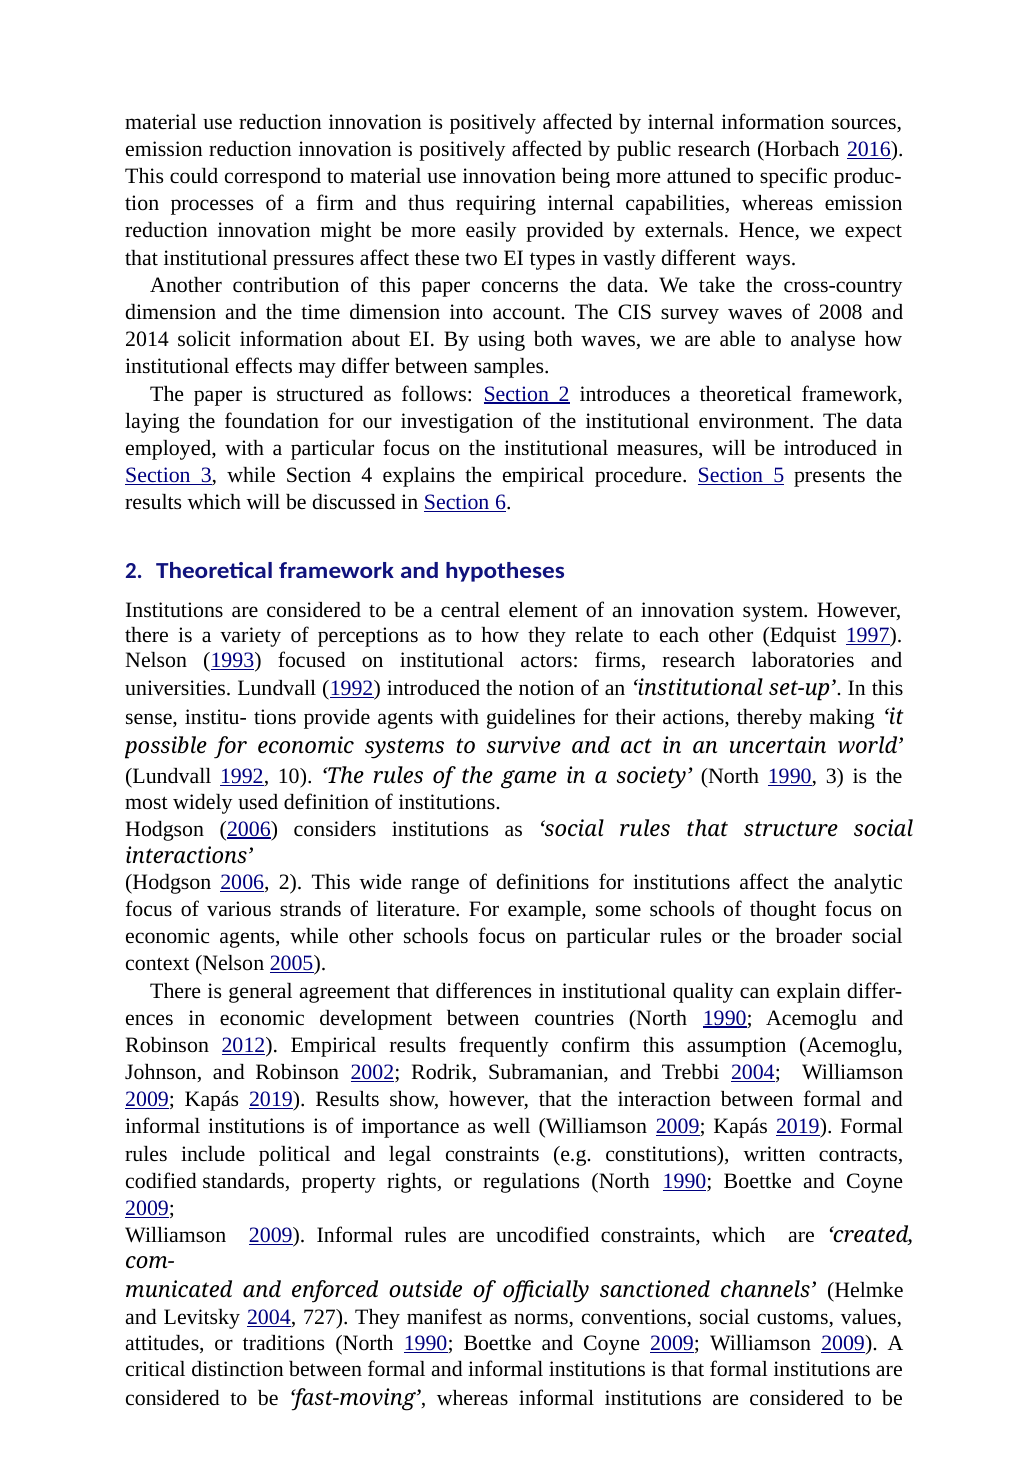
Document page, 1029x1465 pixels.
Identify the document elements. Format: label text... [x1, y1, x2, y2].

text Williamson 2009). Informal rules are uncodified constraints, which are ‘created, com- [125, 1222, 913, 1274]
text There is general agreement that differences in institutional quality can explain differ- ences in economic development between countries (North 1990; Acemoglu and Robinson 2012). Empirical results frequently confirm this assumption (Acemoglu, Johnson, and Robinson 2002; Rodrik, Subramanian, and Trebbi 2004; Williamson 2009; Kapás 2019). Results show, however, that the interaction between formal and informal institutions is of importance as well (Williamson 2009; Kapás 2019). Formal rules include political and legal constraints (e.g. constitutions), written contracts, codified standards, property rights, or regulations (North 1990; Boettke and Coyne 2009; [125, 978, 903, 1220]
text Institutions are considered to be a central element of an innovation system. However, there is a variety of perceptions as to how they relate to each other (Edquist 1997). Nelson (1993) focused on institutional actors: firms, research laboratories and universities. Lundvall (1992) introduced the notion of an ‘institutional set-up’. In this sense, institu- tions provide agents with guidelines for their actions, thereby making ‘it possible for economic systems to survive and act in an uncertain world’ (Lundvall 1992, 10). ‘The rules of the game in a society’ (North 1990, 3) is the most widely used definition of institutions. [125, 598, 903, 814]
text (Hodgson 2006, 2). This wide range of definitions for institutions affect the analytic focus of various strands of literature. For example, some schools of thought focus on economic agents, while other schools focus on particular rules or the broader social context (Nelson 2005). [125, 869, 903, 976]
text The paper is structured as follows: Section 2 introduces a theoretical framework, laying the foundation for our investigation of the institutional environment. The data employed, with a particular focus on the institutional measures, will be introduced in Section 3, while Section 4 explains the empirical procedure. Section 5 presents the results which will be discussed in Section 6. [125, 381, 903, 514]
subtitle Theoretical framework and hypotheses [125, 556, 913, 584]
text material use reduction innovation is positively affected by internal information sources, emission reduction innovation is positively affected by public research (Horbach 2016). This could correspond to material use innovation being more attuned to specific produc- tion processes of a firm and thus requiring internal capabilities, whereas emission reduction innovation might be more easily provided by externals. Hence, we expect that institutional pressures affect these two EI types in vastly different ways. [125, 109, 903, 270]
text Another contribution of this paper concerns the data. We take the cross-country dimension and the time dimension into account. The CIS survey waves of 2008 and 2014 solicit information about EI. By using both waves, we are able to analyse how institutional effects may differ between samples. [125, 272, 903, 378]
text municated and enforced outside of officially sanctioned channels’ (Helmke and Levitsky 2004, 727). They manifest as norms, conventions, social customs, values, attitudes, or traditions (North 1990; Boettke and Coyne 2009; Williamson 2009). A critical distinction between formal and informal institutions is that formal institutions are considered to be ‘fast-moving’, whereas informal institutions are considered to be [125, 1274, 903, 1412]
text Hodgson (2006) considers institutions as ‘social rules that structure social interactions’ [125, 814, 913, 869]
